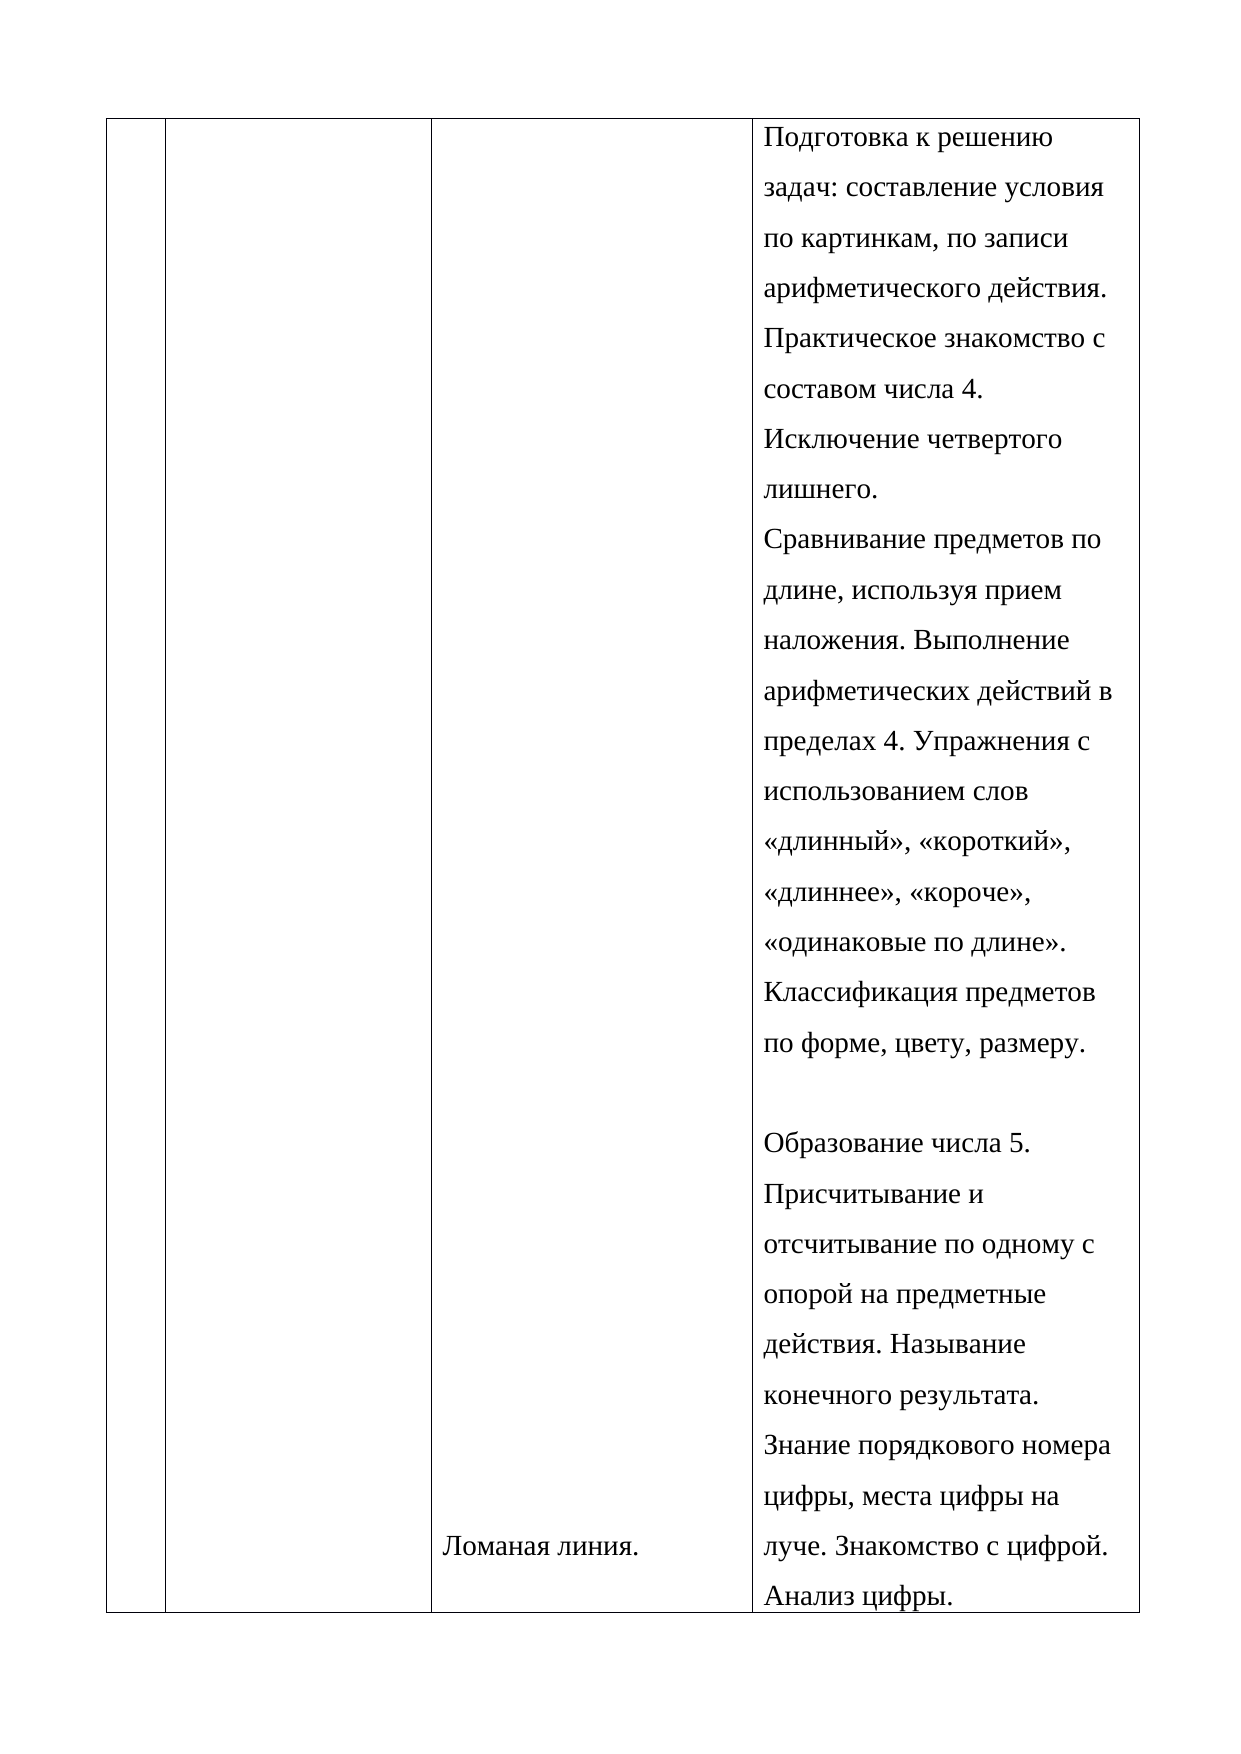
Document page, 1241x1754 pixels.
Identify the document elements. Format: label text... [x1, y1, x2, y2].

table_cell Подготовка к решению задач: составление условия по картинкам, по записи арифметического действия. Практическое знакомство с составом числа 4. Исключение четвертого лишнего. Сравнивание предметов по длине, используя прием наложения. Выполнение арифметических действий в пределах 4. Упражнения с использованием слов «длинный», «короткий», «длиннее», «короче», «одинаковые по длине». Классификация предметов по форме, цвету, размеру. Образование числа 5. Присчитывание и отсчитывание по одному с опорой на предметные действия. Называние конечного результата. Знание порядкового номера цифры, места цифры на луче. Знакомство с цифрой. Анализ цифры. [753, 119, 1139, 1612]
table_cell [166, 119, 431, 1612]
table_cell [107, 119, 165, 1612]
table_cell Ломаная линия. [432, 119, 752, 1612]
